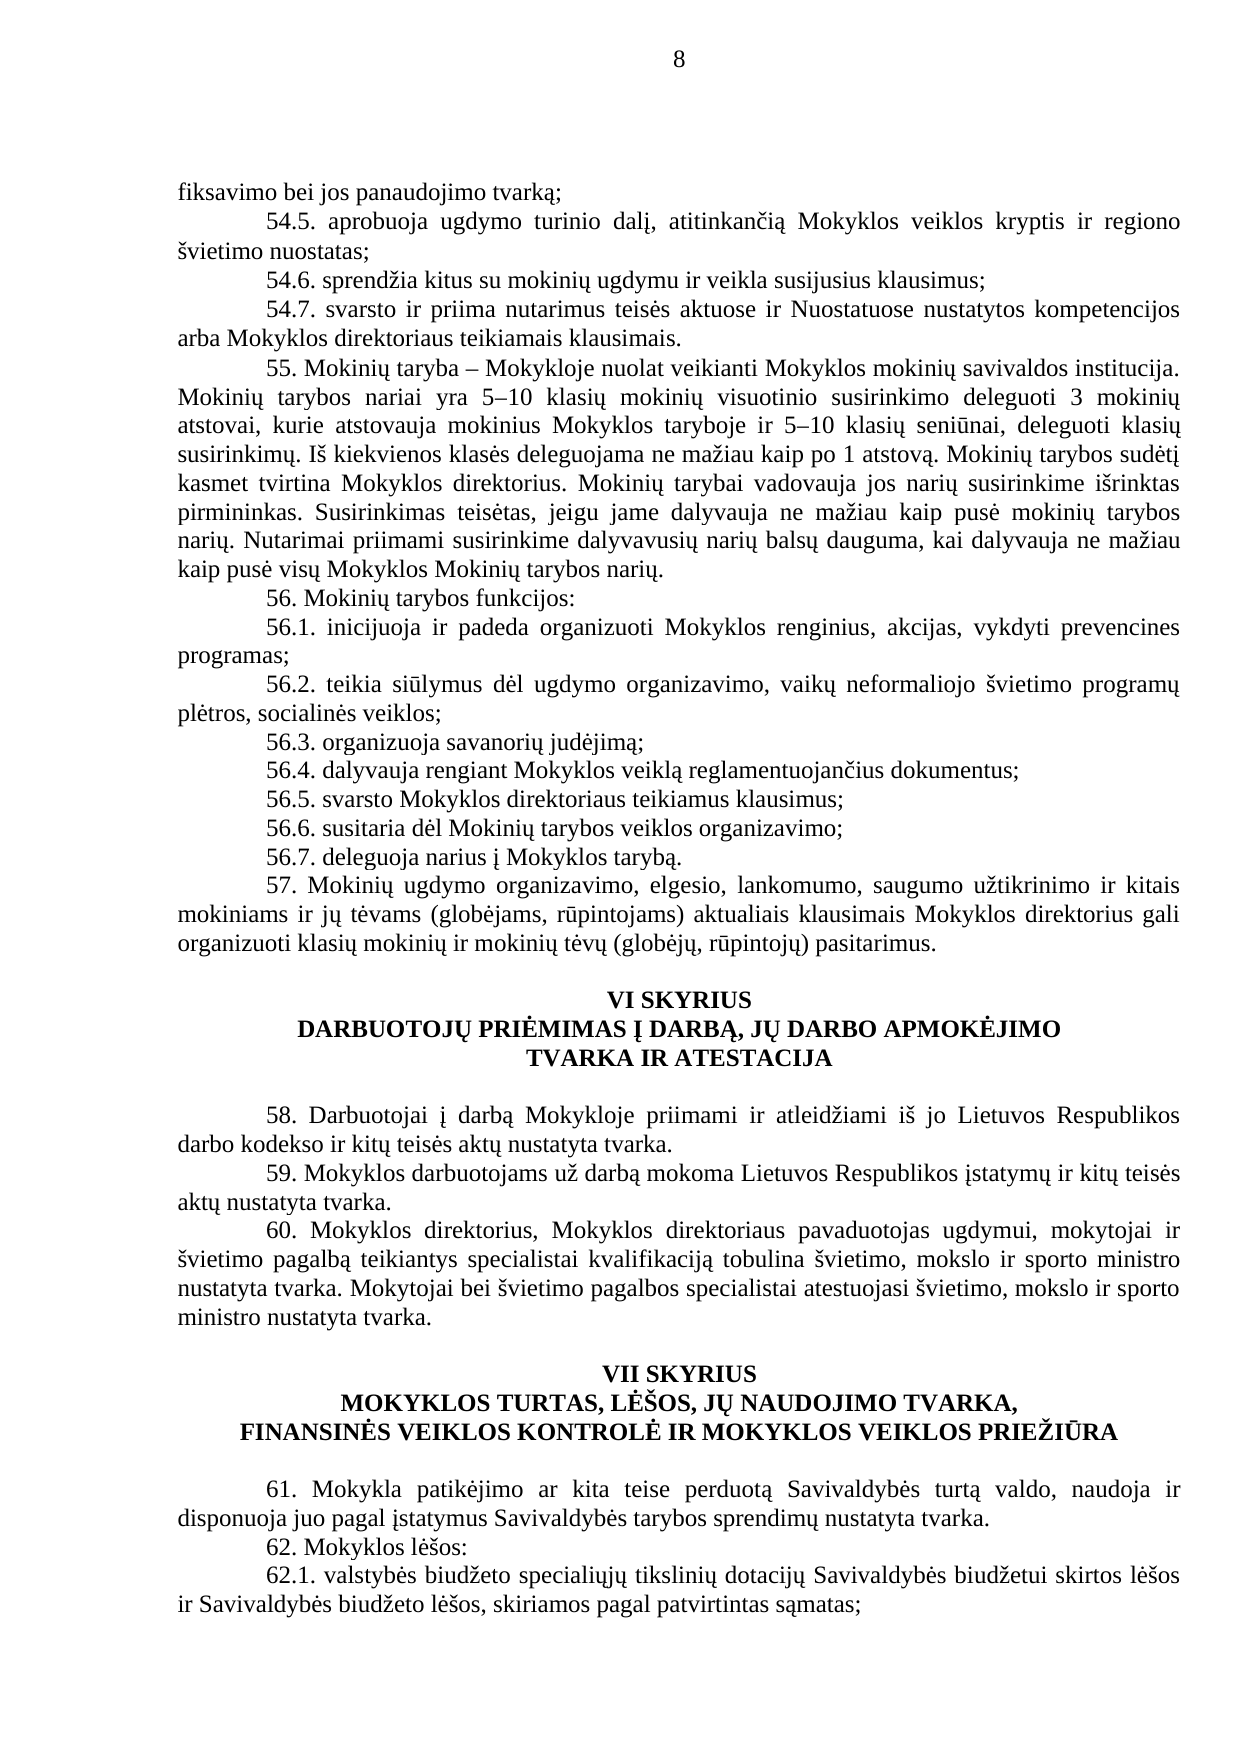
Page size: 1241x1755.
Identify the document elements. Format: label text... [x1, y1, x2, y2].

text 55. Mokinių taryba – Mokykloje nuolat veikianti Mokyklos mokinių savivaldos institucija. Mokinių tarybos nariai yra 5–10 klasių mokinių visuotinio susirinkimo deleguoti 3 mokinių atstovai, kurie atstovauja mokinius Mokyklos taryboje ir 5–10 klasių seniūnai, deleguoti klasių susirinkimų. Iš kiekvienos klasės deleguojama ne mažiau kaip po 1 atstovą. Mokinių tarybos sudėtį kasmet tvirtina Mokyklos direktorius. Mokinių tarybai vadovauja jos narių susirinkime išrinktas pirmininkas. Susirinkimas teisėtas, jeigu jame dalyvauja ne mažiau kaip pusė mokinių tarybos narių. Nutarimai priimami susirinkime dalyvavusių narių balsų dauguma, kai dalyvauja ne mažiau kaip pusė visų Mokyklos Mokinių tarybos narių. [177, 353, 1181, 583]
text DARBUOTOJŲ PRIĖMIMAS Į DARBĄ, JŲ DARBO APMOKĖJIMO [177, 1014, 1181, 1043]
text TVARKA IR ATESTACIJA [177, 1043, 1181, 1072]
text 56. Mokinių tarybos funkcijos: [177, 583, 1181, 612]
text 60. Mokyklos direktorius, Mokyklos direktoriaus pavaduotojas ugdymui, mokytojai ir švietimo pagalbą teikiantys specialistai kvalifikaciją tobulina švietimo, mokslo ir sporto ministro nustatyta tvarka. Mokytojai bei švietimo pagalbos specialistai atestuojasi švietimo, mokslo ir sporto ministro nustatyta tvarka. [177, 1215, 1181, 1330]
text 56.2. teikia siūlymus dėl ugdymo organizavimo, vaikų neformaliojo švietimo programų plėtros, socialinės veiklos; [177, 669, 1181, 727]
text 56.4. dalyvauja rengiant Mokyklos veiklą reglamentuojančius dokumentus; [177, 755, 1181, 784]
text 56.5. svarsto Mokyklos direktoriaus teikiamus klausimus; [177, 784, 1181, 813]
text 54.6. sprendžia kitus su mokinių ugdymu ir veikla susijusius klausimus; [177, 265, 1181, 294]
text 62. Mokyklos lėšos: [177, 1532, 1181, 1560]
text 61. Mokykla patikėjimo ar kita teise perduotą Savivaldybės turtą valdo, naudoja ir disponuoja juo pagal įstatymus Savivaldybės tarybos sprendimų nustatyta tvarka. [177, 1474, 1181, 1532]
text VII SKYRIUS [177, 1359, 1181, 1388]
text 58. Darbuotojai į darbą Mokykloje priimami ir atleidžiami iš jo Lietuvos Respublikos darbo kodekso ir kitų teisės aktų nustatyta tvarka. [177, 1100, 1181, 1158]
text 56.6. susitaria dėl Mokinių tarybos veiklos organizavimo; [177, 813, 1181, 842]
text 57. Mokinių ugdymo organizavimo, elgesio, lankomumo, saugumo užtikrinimo ir kitais mokiniams ir jų tėvams (globėjams, rūpintojams) aktualiais klausimais Mokyklos direktorius gali organizuoti klasių mokinių ir mokinių tėvų (globėjų, rūpintojų) pasitarimus. [177, 870, 1181, 957]
text 59. Mokyklos darbuotojams už darbą mokoma Lietuvos Respublikos įstatymų ir kitų teisės aktų nustatyta tvarka. [177, 1158, 1181, 1215]
text 56.1. inicijuoja ir padeda organizuoti Mokyklos renginius, akcijas, vykdyti prevencines programas; [177, 612, 1181, 669]
text 56.7. deleguoja narius į Mokyklos tarybą. [177, 842, 1181, 870]
text FINANSINĖS VEIKLOS KONTROLĖ IR MOKYKLOS VEIKLOS PRIEŽIŪRA [177, 1417, 1181, 1445]
text MOKYKLOS TURTAS, LĖŠOS, JŲ NAUDOJIMO TVARKA, [177, 1388, 1181, 1417]
text 54.5. aprobuoja ugdymo turinio dalį, atitinkančią Mokyklos veiklos kryptis ir regiono švietimo nuostatas; [177, 206, 1181, 264]
text 56.3. organizuoja savanorių judėjimą; [177, 727, 1181, 755]
text fiksavimo bei jos panaudojimo tvarką; [177, 177, 1181, 206]
text VI SKYRIUS [177, 985, 1181, 1014]
text 62.1. valstybės biudžeto specialiųjų tikslinių dotacijų Savivaldybės biudžetui skirtos lėšos ir Savivaldybės biudžeto lėšos, skiriamos pagal patvirtintas sąmatas; [177, 1560, 1181, 1618]
text 54.7. svarsto ir priima nutarimus teisės aktuose ir Nuostatuose nustatytos kompetencijos arba Mokyklos direktoriaus teikiamais klausimais. [177, 294, 1181, 352]
